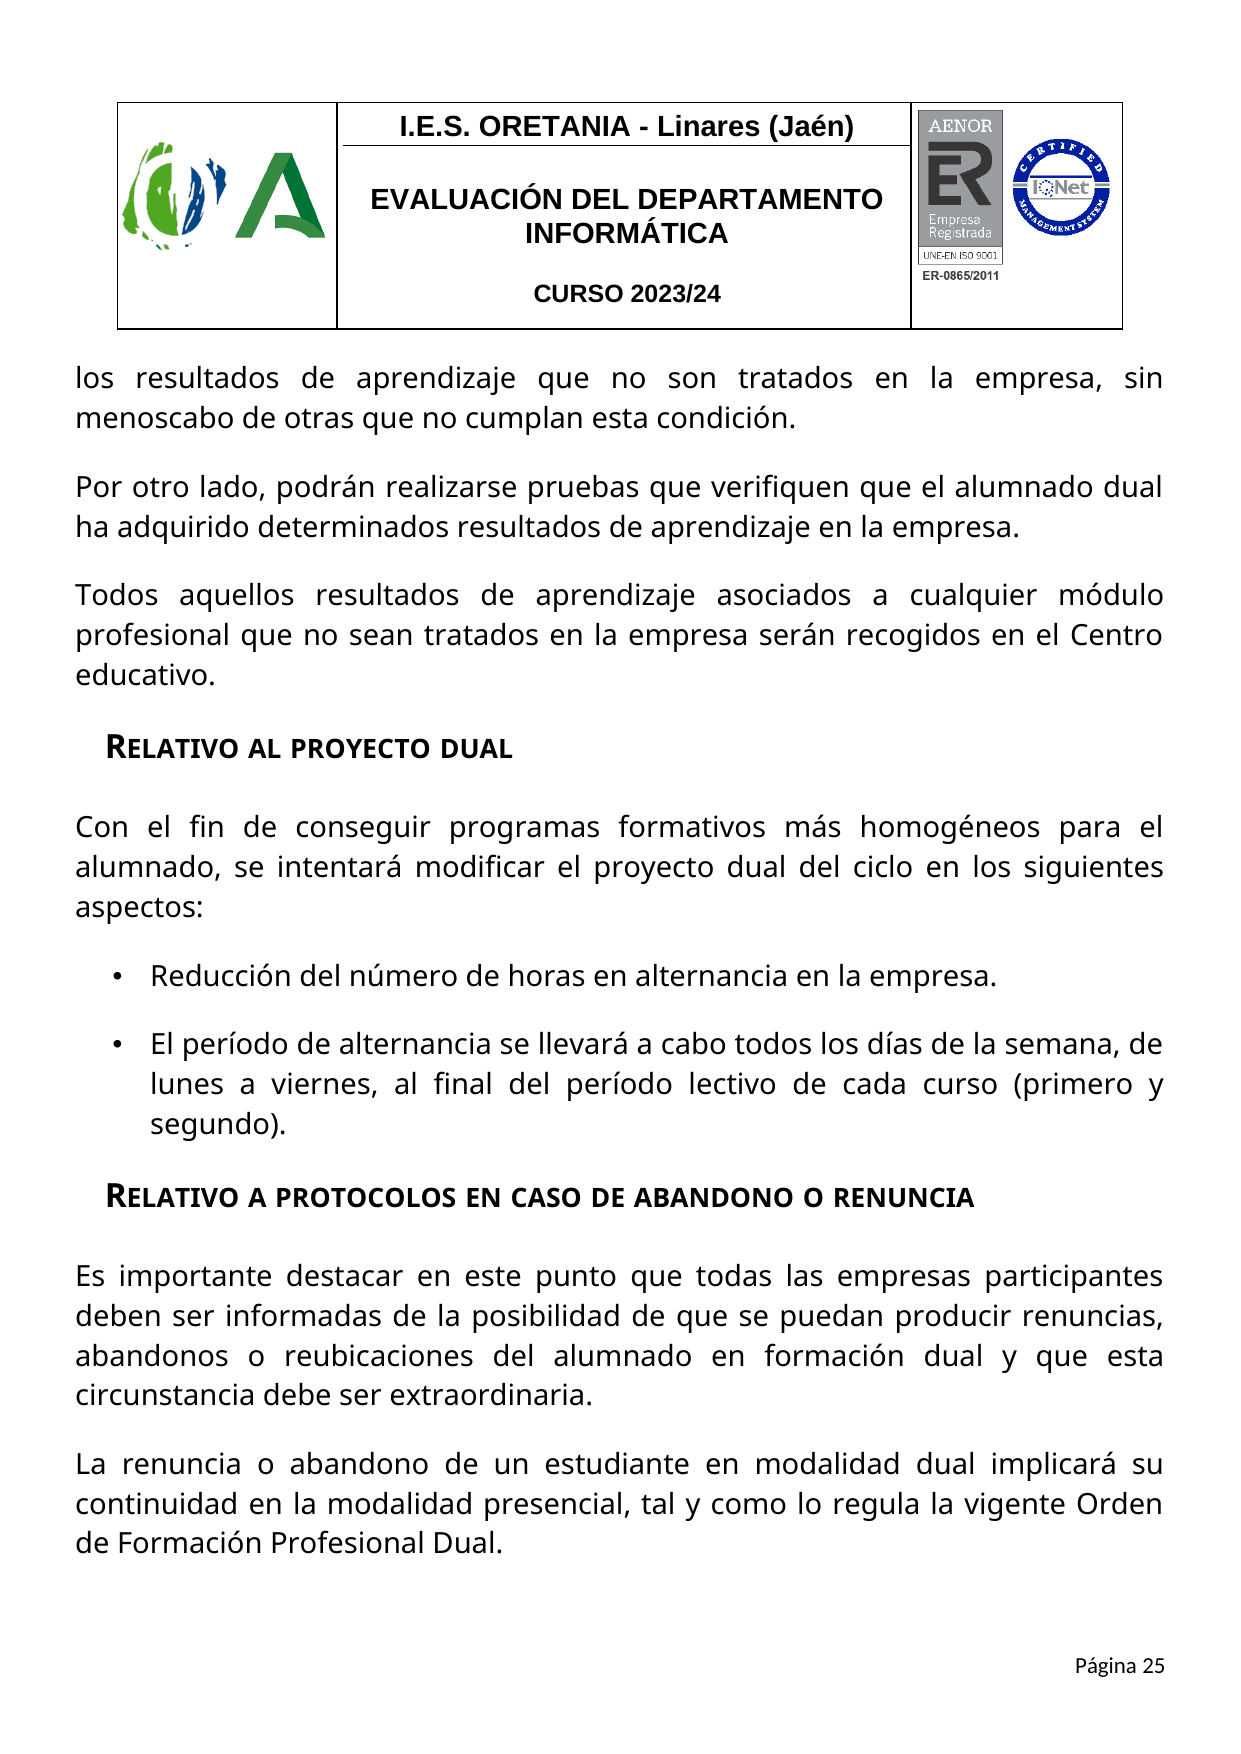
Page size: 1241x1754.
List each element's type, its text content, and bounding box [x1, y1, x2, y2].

text La renuncia o abandono de un estudiante en modalidad dual implicará su continuidad en la modalidad presencial, tal y como lo regula la vigente Orden de Formación Profesional Dual. [75, 1443, 1165, 1562]
text Con el fin de conseguir programas formativos más homogéneos para el alumnado, se intentará modificar el proyecto dual del ciclo en los siguientes aspectos: [75, 807, 1165, 926]
list Reducción del número de horas en alternancia en la empresa. [112, 955, 1165, 994]
picture [916, 109, 1111, 286]
text los resultados de aprendizaje que no son tratados en la empresa, sin menoscabo de otras que no cumplan esta condición. [75, 358, 1165, 437]
text Es importante destacar en este punto que todas las empresas participantes deben ser informadas de la posibilidad de que se puedan producir renuncias, abandonos o reubicaciones del alumnado en formación dual y que esta circunstancia debe ser extraordinaria. [75, 1256, 1165, 1414]
text Relativo al proyecto dual [75, 723, 1165, 768]
text Relativo a protocolos en caso de abandono o renuncia [75, 1172, 1165, 1217]
picture [120, 142, 333, 251]
text Todos aquellos resultados de aprendizaje asociados a cualquier módulo profesional que no sean tratados en la empresa serán recogidos en el Centro educativo. [75, 575, 1165, 694]
text Por otro lado, podrán realizarse pruebas que verifiquen que el alumnado dual ha adquirido determinados resultados de aprendizaje en la empresa. [75, 466, 1165, 546]
list El período de alternancia se llevará a cabo todos los días de la semana, de lunes a viernes, al final del período lectivo de cada curso (primero y segundo). [112, 1024, 1165, 1143]
